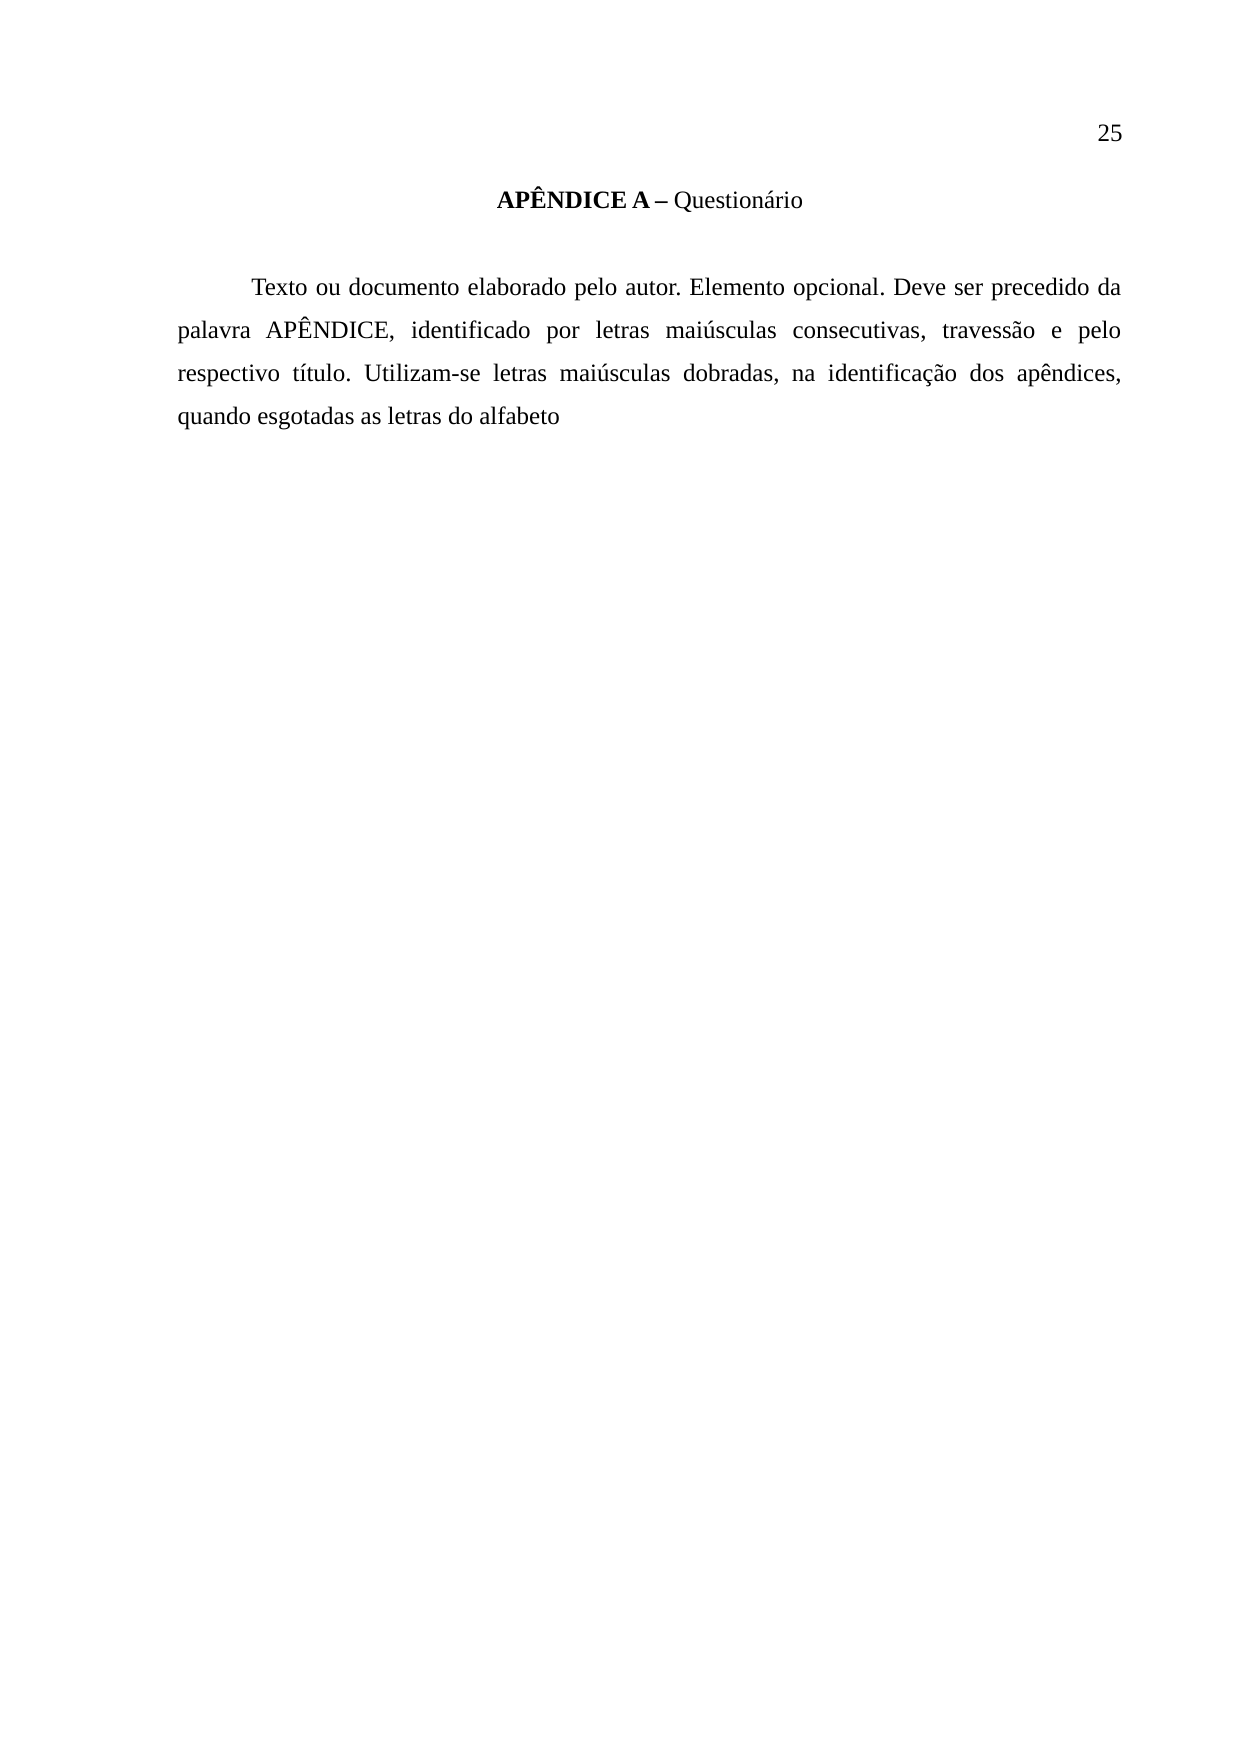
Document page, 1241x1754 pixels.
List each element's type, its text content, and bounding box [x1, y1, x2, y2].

text Texto ou documento elaborado pelo autor. Elemento opcional. Deve ser precedido da palavra APÊNDICE, identificado por letras maiúsculas consecutivas, travessão e pelo respectivo título. Utilizam-se letras maiúsculas dobradas, na identificação dos apêndices, quando esgotadas as letras do alfabeto [177, 272, 1122, 430]
subtitle APÊNDICE A – Questionário [177, 185, 1122, 214]
